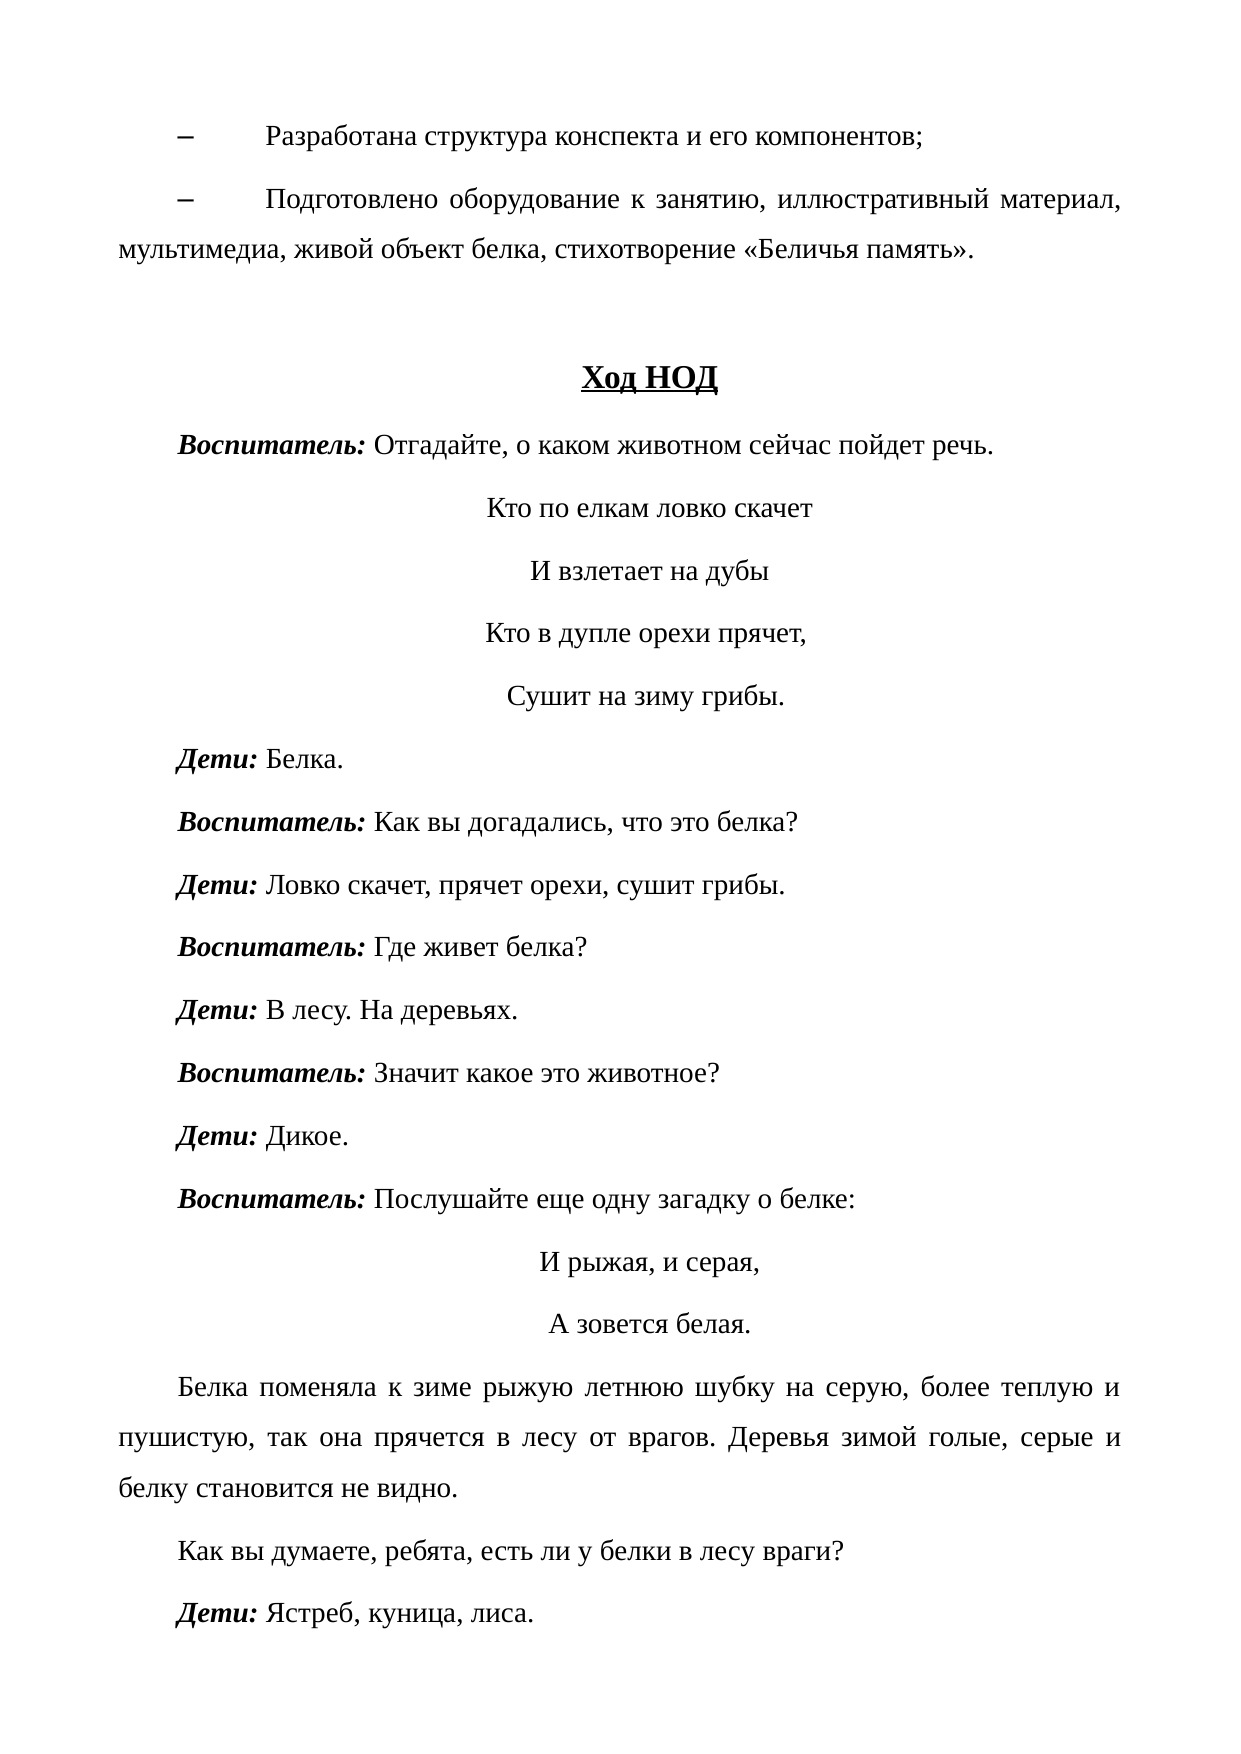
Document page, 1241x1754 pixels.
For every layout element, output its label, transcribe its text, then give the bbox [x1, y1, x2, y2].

text Воспитатель: Где живет белка? [118, 929, 1122, 963]
list Разработана структура конспекта и его компонентов; [118, 118, 1122, 152]
text Дети: В лесу. На деревьях. [118, 992, 1122, 1026]
text Сушит на зиму грибы. [118, 678, 1122, 712]
text Как вы думаете, ребята, есть ли у белки в лесу враги? [118, 1533, 1122, 1566]
text Белка поменяла к зиме рыжую летнюю шубку на серую, более теплую и пушистую, так она прячется в лесу от врагов. Деревья зимой голые, серые и белку становится не видно. [118, 1369, 1122, 1503]
text Дети: Дикое. [118, 1118, 1122, 1152]
text Дети: Ястреб, куница, лиса. [118, 1596, 1122, 1629]
text Дети: Белка. [118, 741, 1122, 775]
list Подготовлено оборудование к занятию, иллюстративный материал, мультимедиа, живой объект белка, стихотворение «Беличья память». [118, 181, 1122, 265]
text Воспитатель: Отгадайте, о каком животном сейчас пойдет речь. [118, 427, 1122, 461]
text Кто в дупле орехи прячет, [118, 616, 1122, 649]
text А зовется белая. [118, 1306, 1122, 1340]
text Кто по елкам ловко скачет [118, 490, 1122, 523]
text Воспитатель: Значит какое это животное? [118, 1055, 1122, 1089]
text Воспитатель: Как вы догадались, что это белка? [118, 804, 1122, 837]
text Дети: Ловко скачет, прячет орехи, сушит грибы. [118, 867, 1122, 900]
text Ход НОД [118, 357, 1122, 395]
text И рыжая, и серая, [118, 1244, 1122, 1277]
text Воспитатель: Послушайте еще одну загадку о белке: [118, 1181, 1122, 1214]
text И взлетает на дубы [118, 553, 1122, 586]
